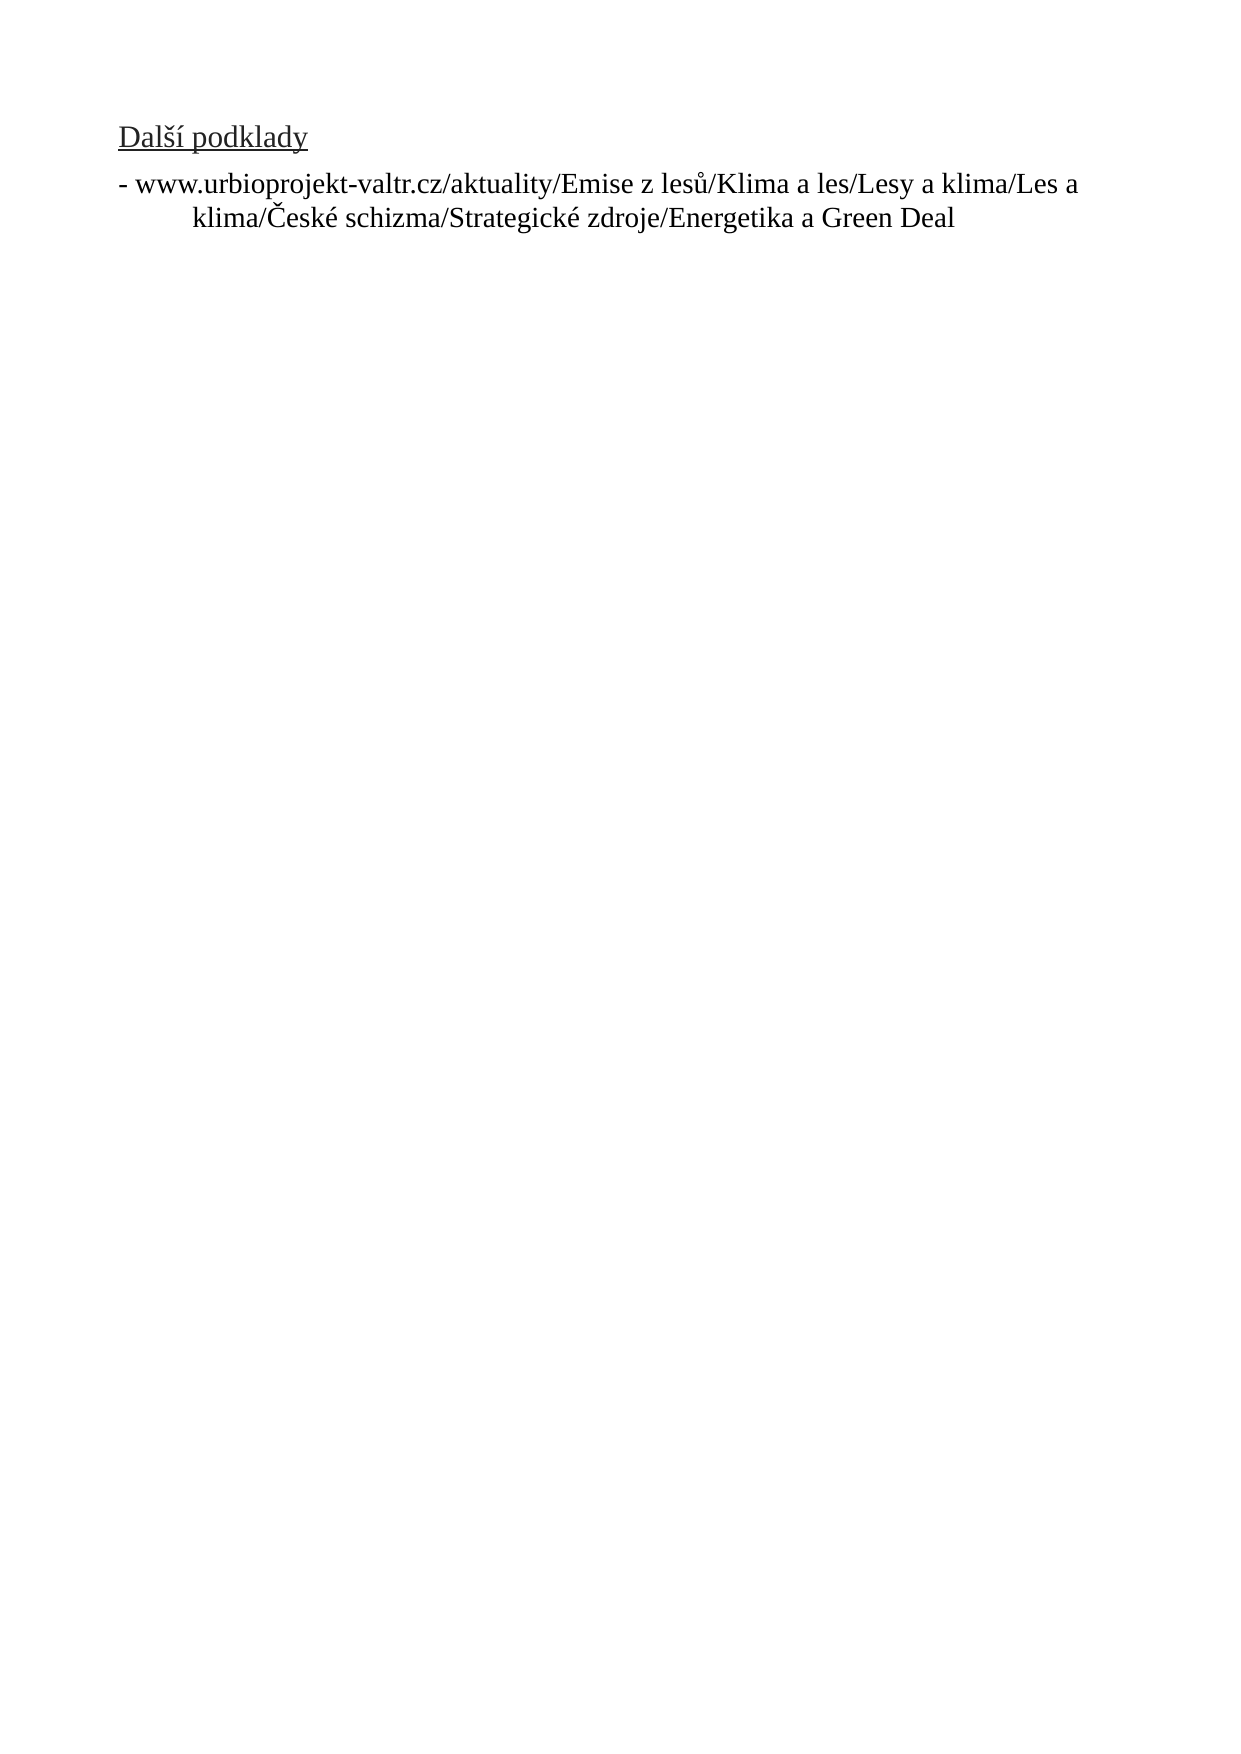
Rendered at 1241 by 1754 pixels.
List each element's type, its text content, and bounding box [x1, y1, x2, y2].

text - www.urbioprojekt-valtr.cz/aktuality/Emise z lesů/Klima a les/Lesy a klima/Les a klima/České schizma/Strategické zdroje/Energetika a Green Deal [118, 167, 1122, 234]
text Další podklady [118, 118, 1122, 154]
